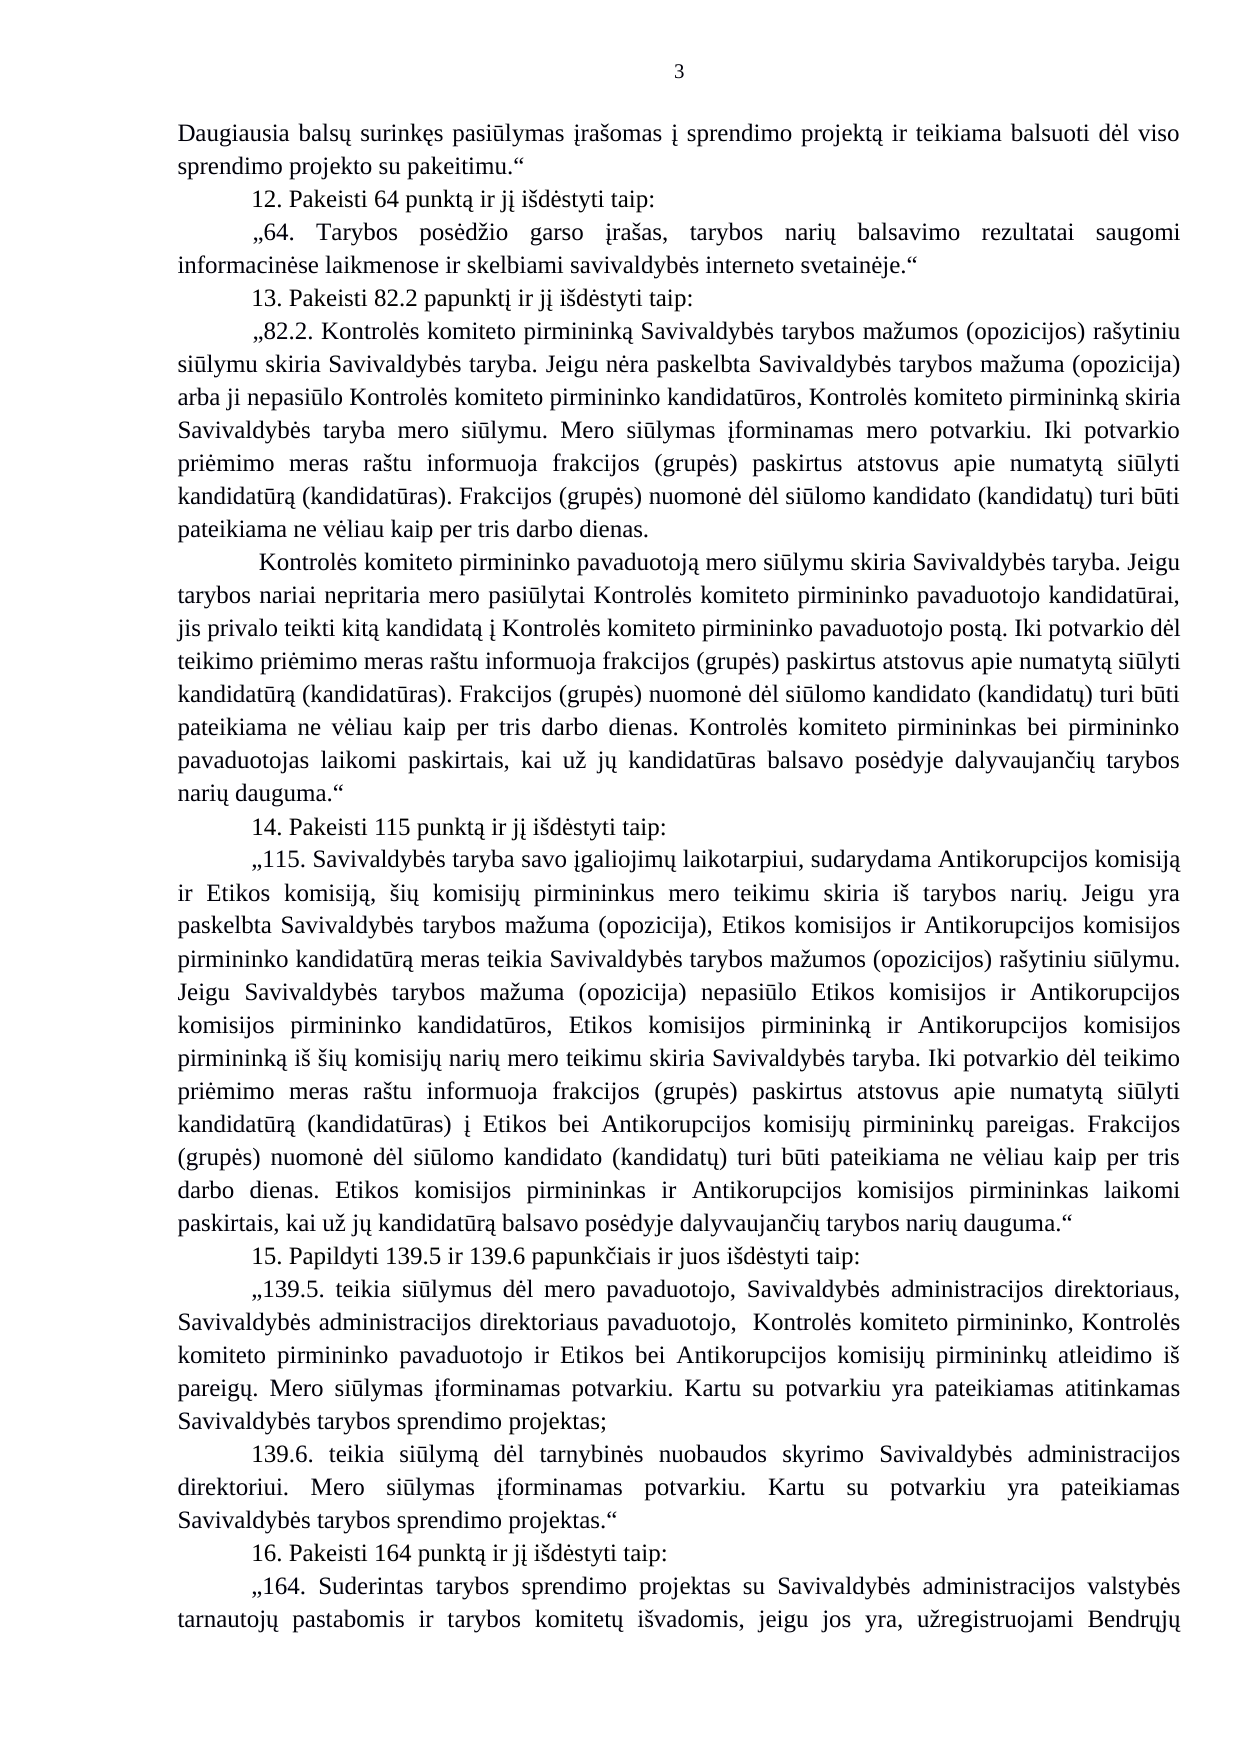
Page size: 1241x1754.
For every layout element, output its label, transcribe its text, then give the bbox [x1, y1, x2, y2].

text 14. Pakeisti 115 punktą ir jį išdėstyti taip: [177, 812, 1181, 840]
text 15. Papildyti 139.5 ir 139.6 papunkčiais ir juos išdėstyti taip: [177, 1241, 1181, 1269]
text 139.6. teikia siūlymą dėl tarnybinės nuobaudos skyrimo Savivaldybės administracijos direktoriui. Mero siūlymas įforminamas potvarkiu. Kartu su potvarkiu yra pateikiamas Savivaldybės tarybos sprendimo projektas.“ [177, 1439, 1181, 1534]
text „115. Savivaldybės taryba savo įgaliojimų laikotarpiui, sudarydama Antikorupcijos komisiją ir Etikos komisiją, šių komisijų pirmininkus mero teikimu skiria iš tarybos narių. Jeigu yra paskelbta Savivaldybės tarybos mažuma (opozicija), Etikos komisijos ir Antikorupcijos komisijos pirmininko kandidatūrą meras teikia Savivaldybės tarybos mažumos (opozicijos) rašytiniu siūlymu. Jeigu Savivaldybės tarybos mažuma (opozicija) nepasiūlo Etikos komisijos ir Antikorupcijos komisijos pirmininko kandidatūros, Etikos komisijos pirmininką ir Antikorupcijos komisijos pirmininką iš šių komisijų narių mero teikimu skiria Savivaldybės taryba. Iki potvarkio dėl teikimo priėmimo meras raštu informuoja frakcijos (grupės) paskirtus atstovus apie numatytą siūlyti kandidatūrą (kandidatūras) į Etikos bei Antikorupcijos komisijų pirmininkų pareigas. Frakcijos (grupės) nuomonė dėl siūlomo kandidato (kandidatų) turi būti pateikiama ne vėliau kaip per tris darbo dienas. Etikos komisijos pirmininkas ir Antikorupcijos komisijos pirmininkas laikomi paskirtais, kai už jų kandidatūrą balsavo posėdyje dalyvaujančių tarybos narių dauguma.“ [177, 844, 1181, 1237]
text „64. Tarybos posėdžio garso įrašas, tarybos narių balsavimo rezultatai saugomi informacinėse laikmenose ir skelbiami savivaldybės interneto svetainėje.“ [177, 217, 1181, 279]
text Daugiausia balsų surinkęs pasiūlymas įrašomas į sprendimo projektą ir teikiama balsuoti dėl viso sprendimo projekto su pakeitimu.“ [177, 118, 1181, 180]
text „82.2. Kontrolės komiteto pirmininką Savivaldybės tarybos mažumos (opozicijos) rašytiniu siūlymu skiria Savivaldybės taryba. Jeigu nėra paskelbta Savivaldybės tarybos mažuma (opozicija) arba ji nepasiūlo Kontrolės komiteto pirmininko kandidatūros, Kontrolės komiteto pirmininką skiria Savivaldybės taryba mero siūlymu. Mero siūlymas įforminamas mero potvarkiu. Iki potvarkio priėmimo meras raštu informuoja frakcijos (grupės) paskirtus atstovus apie numatytą siūlyti kandidatūrą (kandidatūras). Frakcijos (grupės) nuomonė dėl siūlomo kandidato (kandidatų) turi būti pateikiama ne vėliau kaip per tris darbo dienas. [177, 316, 1181, 543]
text 12. Pakeisti 64 punktą ir jį išdėstyti taip: [177, 184, 1181, 213]
text 13. Pakeisti 82.2 papunktį ir jį išdėstyti taip: [177, 283, 1181, 312]
text Kontrolės komiteto pirmininko pavaduotoją mero siūlymu skiria Savivaldybės taryba. Jeigu tarybos nariai nepritaria mero pasiūlytai Kontrolės komiteto pirmininko pavaduotojo kandidatūrai, jis privalo teikti kitą kandidatą į Kontrolės komiteto pirmininko pavaduotojo postą. Iki potvarkio dėl teikimo priėmimo meras raštu informuoja frakcijos (grupės) paskirtus atstovus apie numatytą siūlyti kandidatūrą (kandidatūras). Frakcijos (grupės) nuomonė dėl siūlomo kandidato (kandidatų) turi būti pateikiama ne vėliau kaip per tris darbo dienas. Kontrolės komiteto pirmininkas bei pirmininko pavaduotojas laikomi paskirtais, kai už jų kandidatūras balsavo posėdyje dalyvaujančių tarybos narių dauguma.“ [177, 547, 1181, 807]
text 16. Pakeisti 164 punktą ir jį išdėstyti taip: [177, 1538, 1181, 1567]
text „139.5. teikia siūlymus dėl mero pavaduotojo, Savivaldybės administracijos direktoriaus, Savivaldybės administracijos direktoriaus pavaduotojo, Kontrolės komiteto pirmininko, Kontrolės komiteto pirmininko pavaduotojo ir Etikos bei Antikorupcijos komisijų pirmininkų atleidimo iš pareigų. Mero siūlymas įforminamas potvarkiu. Kartu su potvarkiu yra pateikiamas atitinkamas Savivaldybės tarybos sprendimo projektas; [177, 1274, 1181, 1435]
text „164. Suderintas tarybos sprendimo projektas su Savivaldybės administracijos valstybės tarnautojų pastabomis ir tarybos komitetų išvadomis, jeigu jos yra, užregistruojami Bendrųjų [177, 1571, 1181, 1633]
